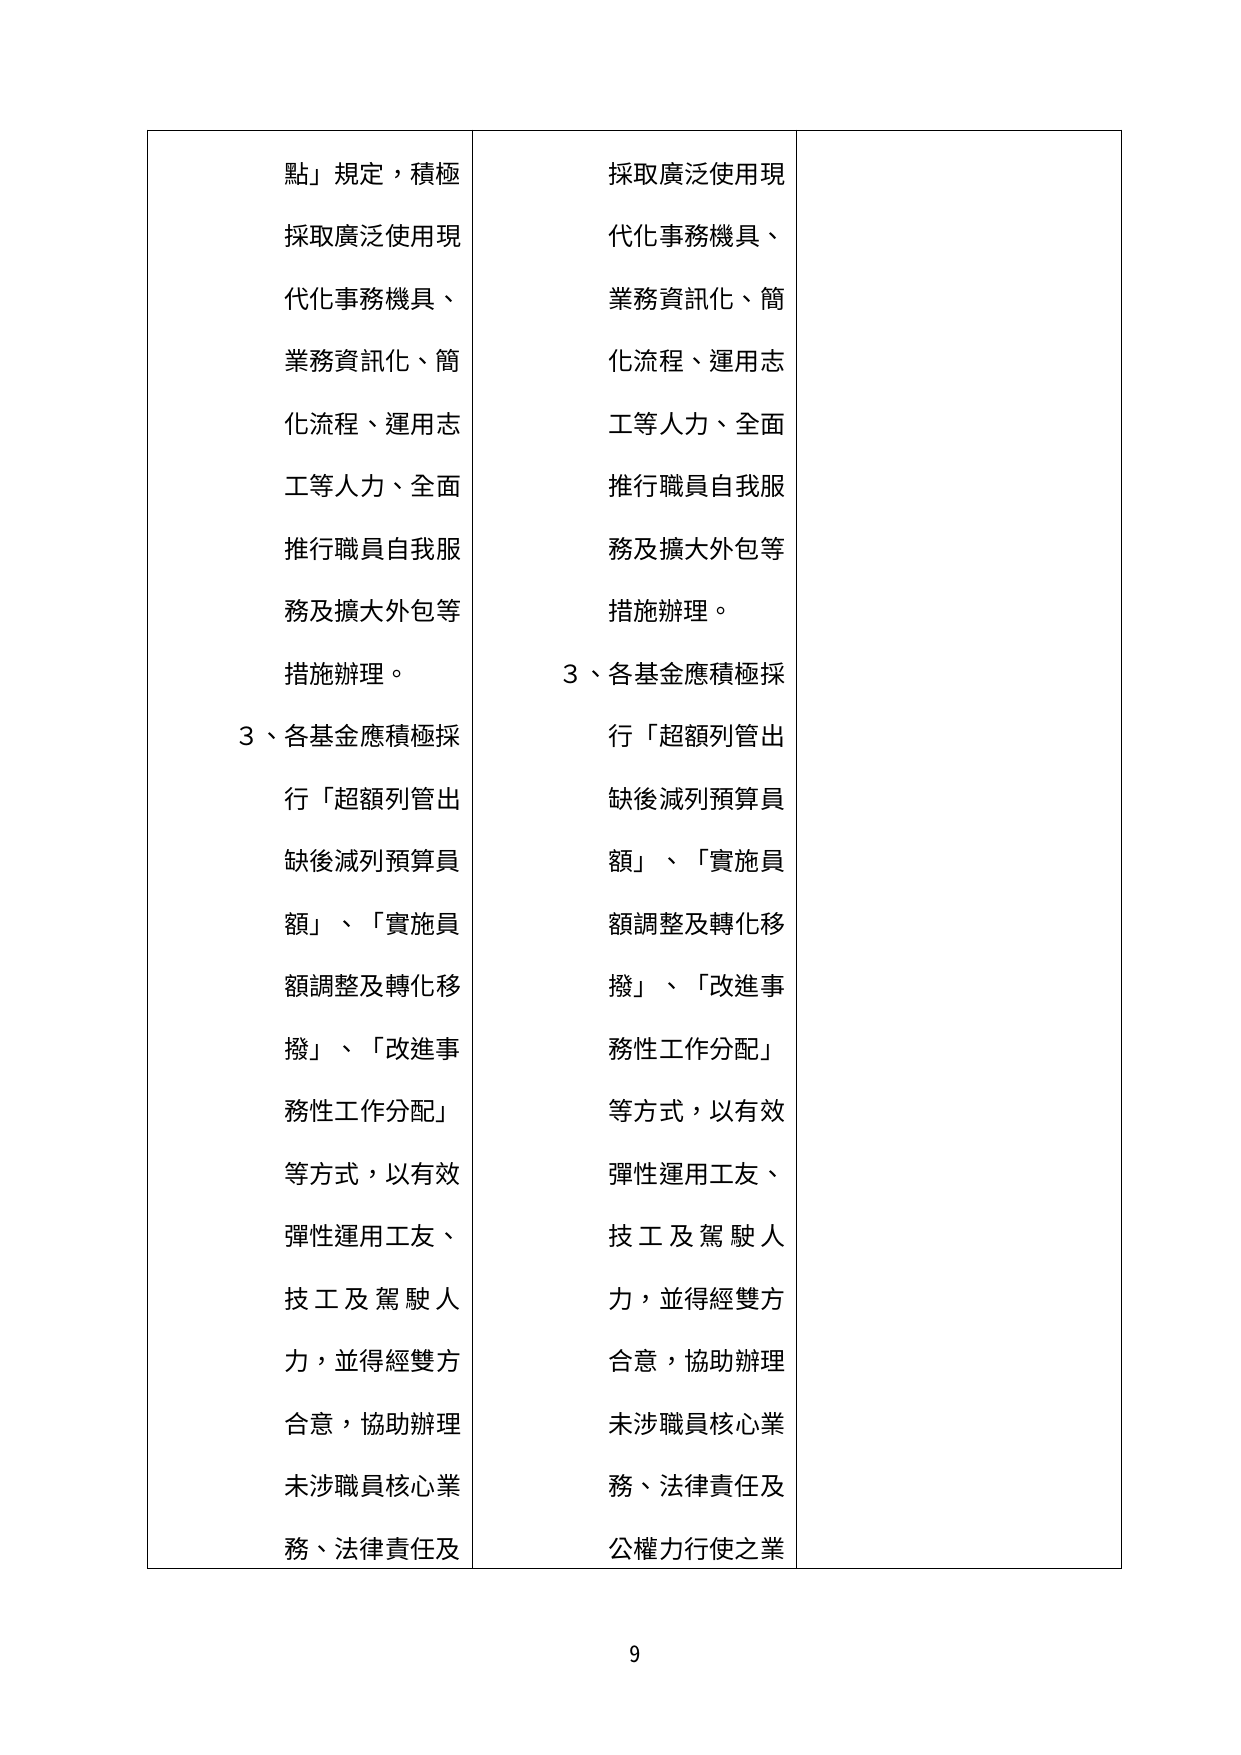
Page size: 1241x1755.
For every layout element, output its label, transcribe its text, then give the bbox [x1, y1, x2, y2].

table_cell 點」規定，積極採取廣泛使用現代化事務機具、業務資訊化、簡化流程、運用志工等人力、全面推行職員自我服務及擴大外包等措施辦理。 ３、各基金應積極採行「超額列管出缺後減列預算員額」、「實施員額調整及轉化移撥」、「改進事務性工作分配」等方式，以有效彈性運用工友、技工及駕駛人力，並得經雙方合意，協助辦理未涉職員核心業務、法律責任及 [148, 131, 472, 1568]
table_cell [797, 131, 1121, 1568]
table_cell 採取廣泛使用現代化事務機具、業務資訊化、簡化流程、運用志工等人力、全面推行職員自我服務及擴大外包等措施辦理。 ３、各基金應積極採行「超額列管出缺後減列預算員額」、「實施員額調整及轉化移撥」、「改進事務性工作分配」等方式，以有效彈性運用工友、技工及駕駛人力，並得經雙方合意，協助辦理未涉職員核心業務、法律責任及公權力行使之業 [473, 131, 796, 1568]
